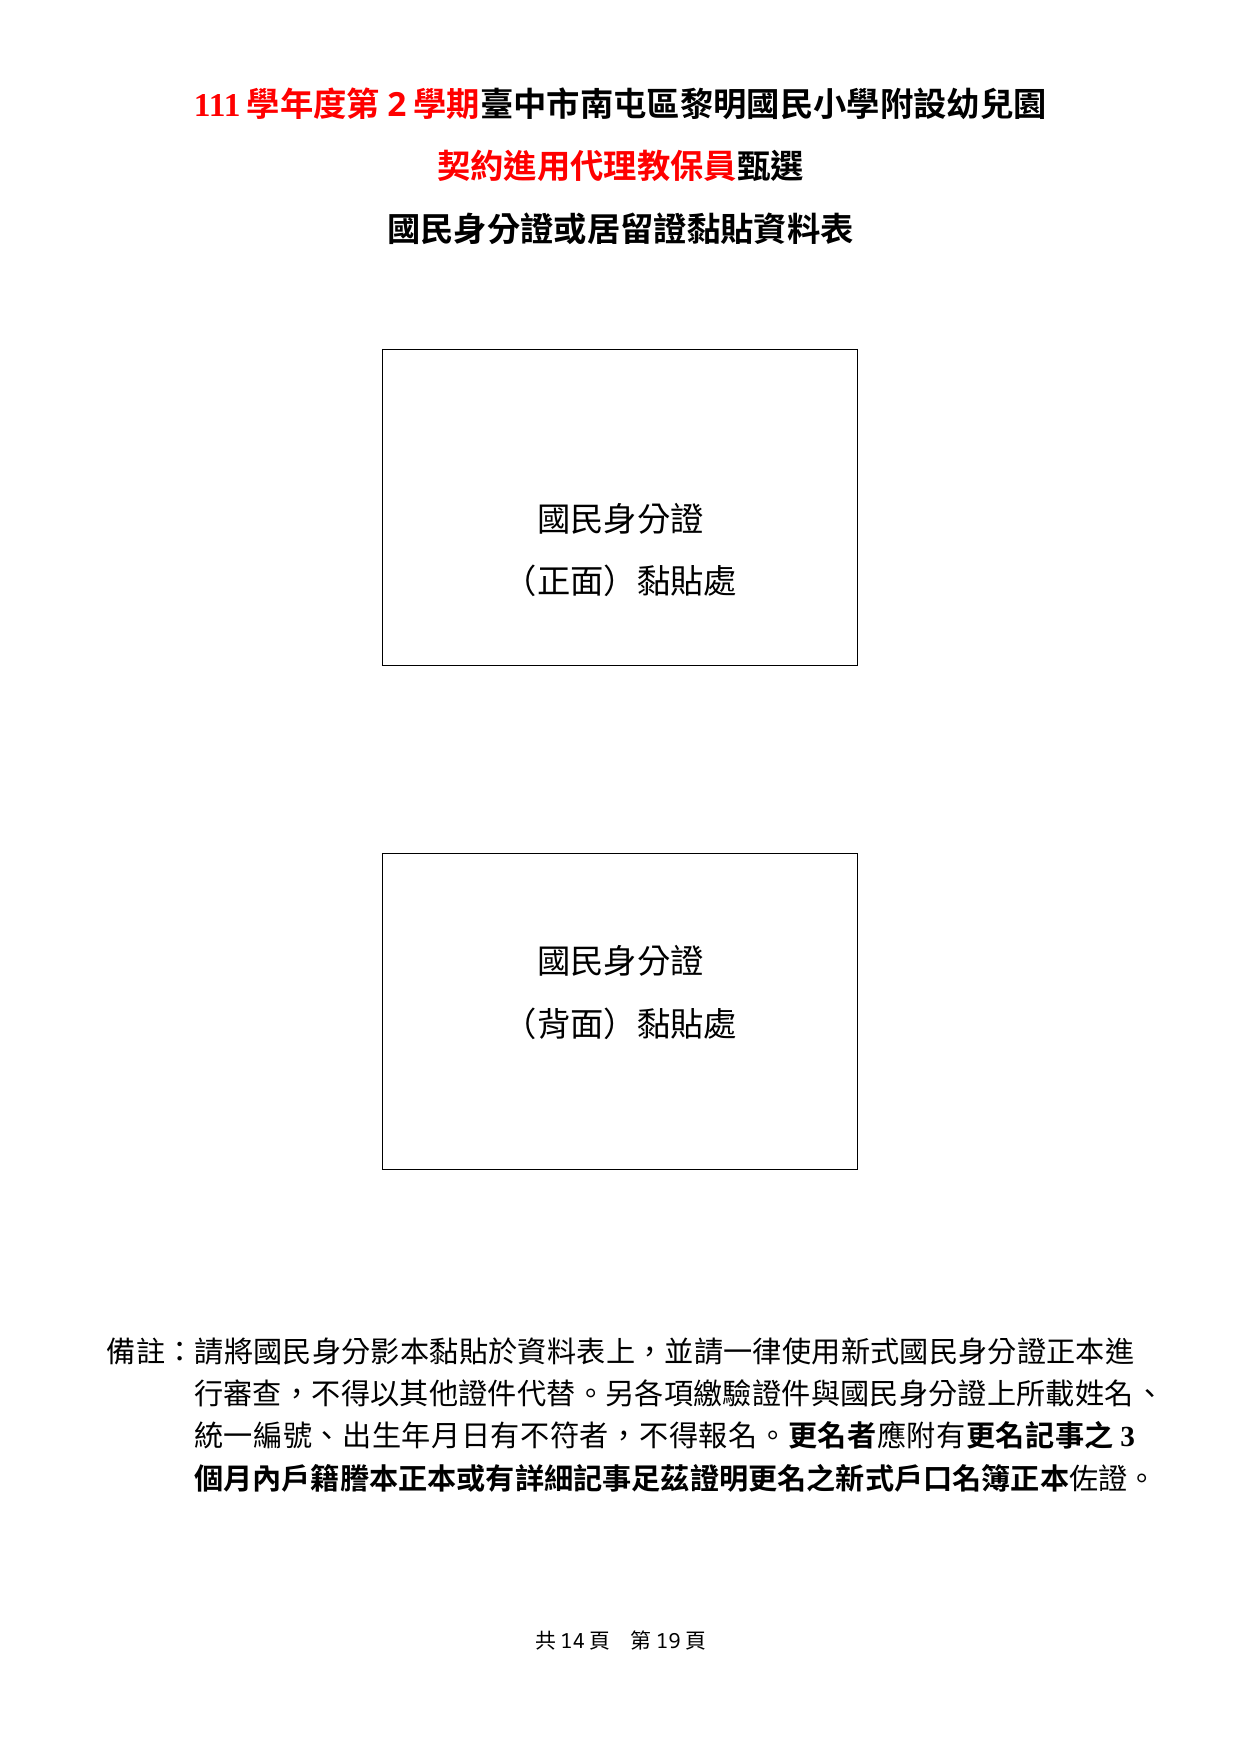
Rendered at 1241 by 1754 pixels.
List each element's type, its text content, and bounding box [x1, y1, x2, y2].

text 111學年度第2學期臺中市南屯區黎明國民小學附設幼兒園 [106, 60, 1134, 123]
table_cell 國民身分證 （背面）黏貼處 [383, 854, 857, 1169]
text 契約進用代理教保員甄選 [106, 123, 1134, 185]
text 備註：請將國民身分影本黏貼於資料表上，並請一律使用新式國民身分證正本進行審查，不得以其他證件代替。另各項繳驗證件與國民身分證上所載姓名、統一編號、出生年月日有不符者，不得報名。更名者應附有更名記事之3個月內戶籍謄本正本或有詳細記事足茲證明更名之新式戶口名簿正本佐證。 [106, 1328, 1135, 1497]
text 國民身分證或居留證黏貼資料表 [106, 185, 1134, 248]
table_header 國民身分證 （正面）黏貼處 [383, 350, 857, 664]
table_cell [383, 666, 858, 853]
